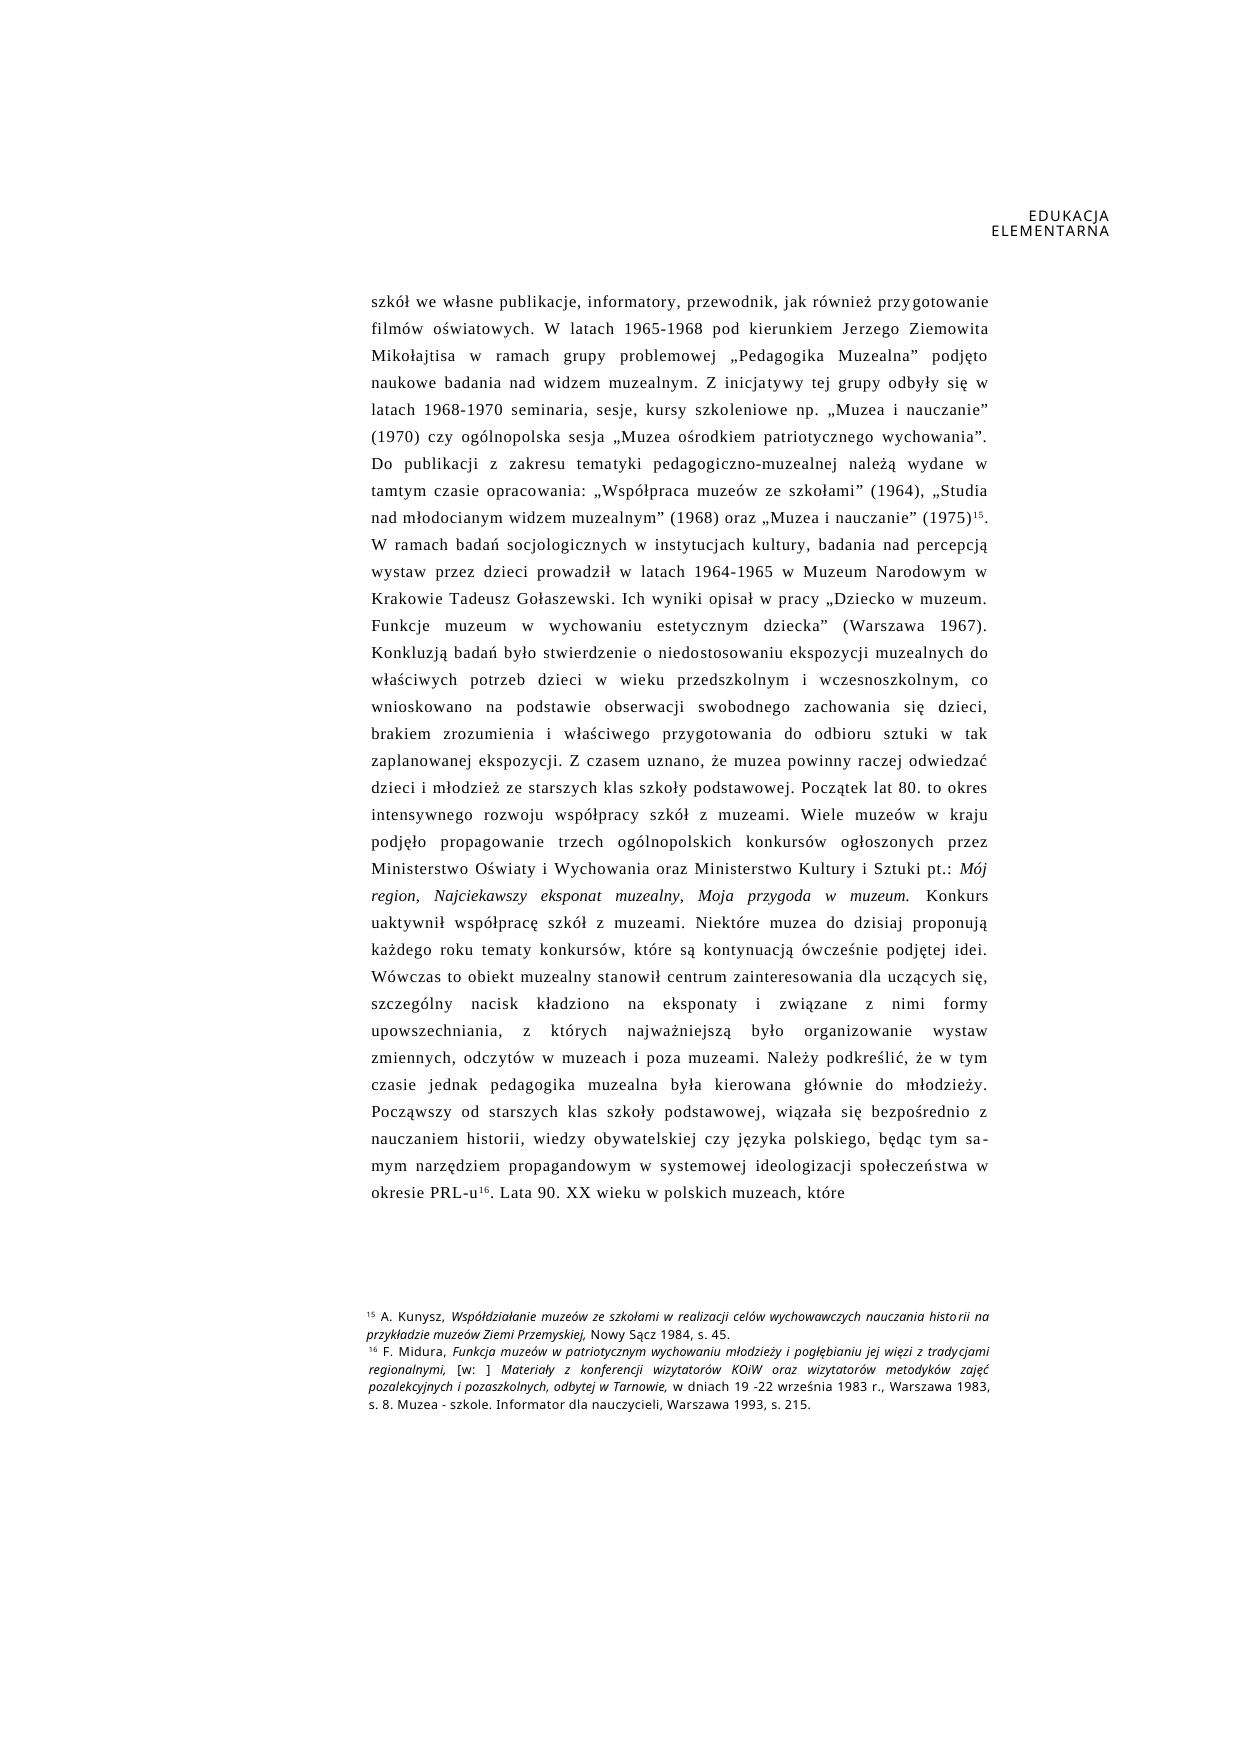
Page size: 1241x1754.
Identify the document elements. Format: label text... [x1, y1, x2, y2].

text ELEMENTARNA [988, 224, 1109, 239]
text szkół we własne publikacje, informatory, przewodnik, jak również przy­gotowanie filmów oświatowych. W latach 1965-1968 pod kierunkiem Je­rzego Ziemowita Mikołajtisa w ramach grupy problemowej „Pedagogika Muzealna” podjęto naukowe badania nad widzem muzealnym. Z inicja­tywy tej grupy odbyły się w latach 1968-1970 seminaria, sesje, kursy szko­leniowe np. „Muzea i nauczanie” (1970) czy ogólnopolska sesja „Muzea ośrodkiem patriotycznego wychowania”. Do publikacji z zakresu tema­tyki pedagogiczno-muzealnej należą wydane w tamtym czasie opraco­wania: „Współpraca muzeów ze szkołami” (1964), „Studia nad młodo­cianym widzem muzealnym” (1968) oraz „Muzea i nauczanie” (1975)15. W ramach badań socjologicznych w instytucjach kultury, badania nad percepcją wystaw przez dzieci prowadził w latach 1964-1965 w Muzeum Narodowym w Krakowie Tadeusz Gołaszewski. Ich wyniki opisał w pracy „Dziecko w muzeum. Funkcje muzeum w wychowaniu estetycznym dziecka” (Warszawa 1967). Konkluzją badań było stwierdzenie o niedo­stosowaniu ekspozycji muzealnych do właściwych potrzeb dzieci w wie­ku przedszkolnym i wczesnoszkolnym, co wnioskowano na podstawie obserwacji swobodnego zachowania się dzieci, brakiem zrozumienia i właściwego przygotowania do odbioru sztuki w tak zaplanowanej ekspo­zycji. Z czasem uznano, że muzea powinny raczej odwiedzać dzieci i mło­dzież ze starszych klas szkoły podstawowej. Początek lat 80. to okres in­tensywnego rozwoju współpracy szkół z muzeami. Wiele muzeów w kraju podjęło propagowanie trzech ogólnopolskich konkursów ogłoszonych przez Ministerstwo Oświaty i Wychowania oraz Ministerstwo Kultury i Sztuki pt.: Mój region, Najciekawszy eksponat muzealny, Moja przygoda w muzeum. Konkurs uaktywnił współpracę szkół z muzeami. Niektóre muzea do dzisiaj proponują każdego roku tematy konkursów, które są kontynuacją ówcześnie podjętej idei. Wówczas to obiekt muzealny sta­nowił centrum zainteresowania dla uczących się, szczególny nacisk kła­dziono na eksponaty i związane z nimi formy upowszechniania, z któ­rych najważniejszą było organizowanie wystaw zmiennych, odczytów w muzeach i poza muzeami. Należy podkreślić, że w tym czasie jednak pedagogika muzealna była kierowana głównie do młodzieży. Począwszy od starszych klas szkoły podstawowej, wiązała się bezpośrednio z naucza­niem historii, wiedzy obywatelskiej czy języka polskiego, będąc tym sa­mym narzędziem propagandowym w systemowej ideologizacji społeczeń­stwa w okresie PRL-u16. Lata 90. XX wieku w polskich muzeach, które [371, 286, 988, 1203]
text 16 F. Midura, Funkcja muzeów w patriotycznym wychowaniu młodzieży i pogłębianiu jej więzi z trady­cjami regionalnymi, [w: ] Materiały z konferencji wizytatorów KOiW oraz wizytatorów metodyków zajęć pozalekcyjnych i pozaszkolnych, odbytej w Tarnowie, w dniach 19 -22 września 1983 r., Warszawa 1983, s. 8. Muzea - szkole. Informator dla nauczycieli, Warszawa 1993, s. 215. [368, 1343, 991, 1413]
text 15 A. Kunysz, Współdziałanie muzeów ze szkołami w realizacji celów wychowawczych nauczania histo­rii na przykładzie muzeów Ziemi Przemyskiej, Nowy Sącz 1984, s. 45. [366, 1308, 991, 1343]
text EDUKACJA [988, 210, 1109, 224]
